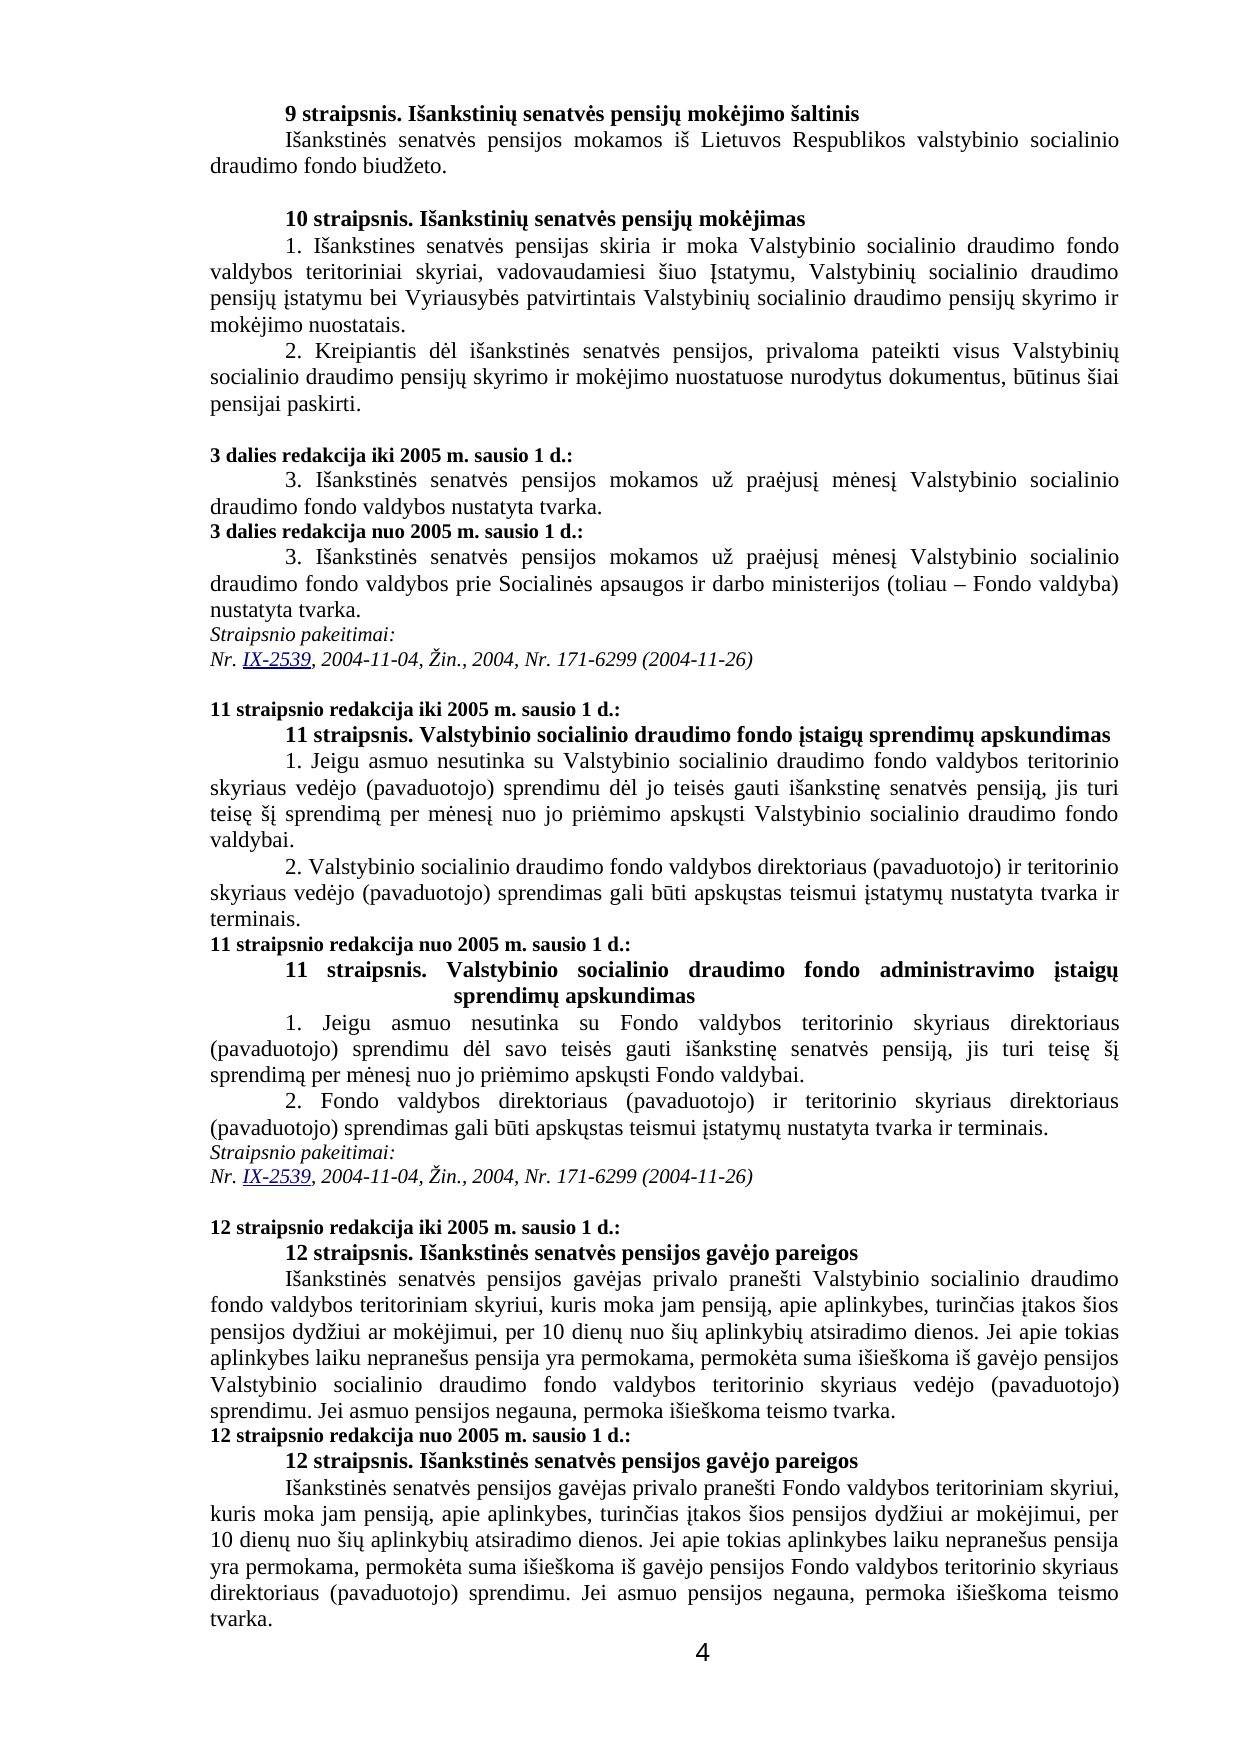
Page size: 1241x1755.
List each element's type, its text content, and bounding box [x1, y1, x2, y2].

text Nr. IX-2539, 2004-11-04, Žin., 2004, Nr. 171-6299 (2004-11-26) [210, 646, 1120, 671]
text 3 dalies redakcija nuo 2005 m. sausio 1 d.: [210, 519, 1120, 543]
text 11 straipsnis. Valstybinio socialinio draudimo fondo administravimo įstaigų sprendimų apskundimas [285, 956, 1120, 1008]
text Straipsnio pakeitimai: [210, 622, 1120, 646]
text Išankstinės senatvės pensijos mokamos iš Lietuvos Respublikos valstybinio socialinio draudimo fondo biudžeto. [210, 126, 1120, 179]
text 2. Valstybinio socialinio draudimo fondo valdybos direktoriaus (pavaduotojo) ir teritorinio skyriaus vedėjo (pavaduotojo) sprendimas gali būti apskųstas teismui įstatymų nustatyta tvarka ir terminais. [210, 853, 1120, 932]
text 1. Jeigu asmuo nesutinka su Fondo valdybos teritorinio skyriaus direktoriaus (pavaduotojo) sprendimu dėl savo teisės gauti išankstinę senatvės pensiją, jis turi teisę šį sprendimą per mėnesį nuo jo priėmimo apskųsti Fondo valdybai. [210, 1008, 1120, 1088]
text 12 straipsnis. Išankstinės senatvės pensijos gavėjo pareigos [210, 1447, 1120, 1474]
text 2. Fondo valdybos direktoriaus (pavaduotojo) ir teritorinio skyriaus direktoriaus (pavaduotojo) sprendimas gali būti apskųstas teismui įstatymų nustatyta tvarka ir terminais. [210, 1088, 1120, 1140]
text 11 straipsnio redakcija iki 2005 m. sausio 1 d.: [210, 697, 1120, 721]
text 12 straipsnio redakcija nuo 2005 m. sausio 1 d.: [210, 1423, 1120, 1447]
text Išankstinės senatvės pensijos gavėjas privalo pranešti Valstybinio socialinio draudimo fondo valdybos teritoriniam skyriui, kuris moka jam pensiją, apie aplinkybes, turinčias įtakos šios pensijos dydžiui ar mokėjimui, per 10 dienų nuo šių aplinkybių atsiradimo dienos. Jei apie tokias aplinkybes laiku nepranešus pensija yra permokama, permokėta suma išieškoma iš gavėjo pensijos Valstybinio socialinio draudimo fondo valdybos teritorinio skyriaus vedėjo (pavaduotojo) sprendimu. Jei asmuo pensijos negauna, permoka išieškoma teismo tvarka. [210, 1265, 1120, 1423]
text 3 dalies redakcija iki 2005 m. sausio 1 d.: [210, 442, 1120, 467]
text 12 straipsnio redakcija iki 2005 m. sausio 1 d.: [210, 1215, 1120, 1239]
text 11 straipsnis. Valstybinio socialinio draudimo fondo įstaigų sprendimų apskundimas [285, 721, 1120, 747]
text 3. Išankstinės senatvės pensijos mokamos už praėjusį mėnesį Valstybinio socialinio draudimo fondo valdybos nustatyta tvarka. [210, 467, 1120, 519]
text 2. Kreipiantis dėl išankstinės senatvės pensijos, privaloma pateikti visus Valstybinių socialinio draudimo pensijų skyrimo ir mokėjimo nuostatuose nurodytus dokumentus, būtinus šiai pensijai paskirti. [210, 337, 1120, 416]
text 1. Išankstines senatvės pensijas skiria ir moka Valstybinio socialinio draudimo fondo valdybos teritoriniai skyriai, vadovaudamiesi šiuo Įstatymu, Valstybinių socialinio draudimo pensijų įstatymu bei Vyriausybės patvirtintais Valstybinių socialinio draudimo pensijų skyrimo ir mokėjimo nuostatais. [210, 232, 1120, 337]
text 10 straipsnis. Išankstinių senatvės pensijų mokėjimas [210, 205, 1120, 232]
text 3. Išankstinės senatvės pensijos mokamos už praėjusį mėnesį Valstybinio socialinio draudimo fondo valdybos prie Socialinės apsaugos ir darbo ministerijos (toliau – Fondo valdyba) nustatyta tvarka. [210, 543, 1120, 622]
text 1. Jeigu asmuo nesutinka su Valstybinio socialinio draudimo fondo valdybos teritorinio skyriaus vedėjo (pavaduotojo) sprendimu dėl jo teisės gauti išankstinę senatvės pensiją, jis turi teisę šį sprendimą per mėnesį nuo jo priėmimo apskųsti Valstybinio socialinio draudimo fondo valdybai. [210, 747, 1120, 853]
text Išankstinės senatvės pensijos gavėjas privalo pranešti Fondo valdybos teritoriniam skyriui, kuris moka jam pensiją, apie aplinkybes, turinčias įtakos šios pensijos dydžiui ar mokėjimui, per 10 dienų nuo šių aplinkybių atsiradimo dienos. Jei apie tokias aplinkybes laiku nepranešus pensija yra permokama, permokėta suma išieškoma iš gavėjo pensijos Fondo valdybos teritorinio skyriaus direktoriaus (pavaduotojo) sprendimu. Jei asmuo pensijos negauna, permoka išieškoma teismo tvarka. [210, 1474, 1120, 1632]
text 11 straipsnio redakcija nuo 2005 m. sausio 1 d.: [210, 932, 1120, 956]
text Nr. IX-2539, 2004-11-04, Žin., 2004, Nr. 171-6299 (2004-11-26) [210, 1164, 1120, 1188]
text Straipsnio pakeitimai: [210, 1140, 1120, 1164]
text 12 straipsnis. Išankstinės senatvės pensijos gavėjo pareigos [210, 1239, 1120, 1265]
text 9 straipsnis. Išankstinių senatvės pensijų mokėjimo šaltinis [210, 100, 1120, 126]
